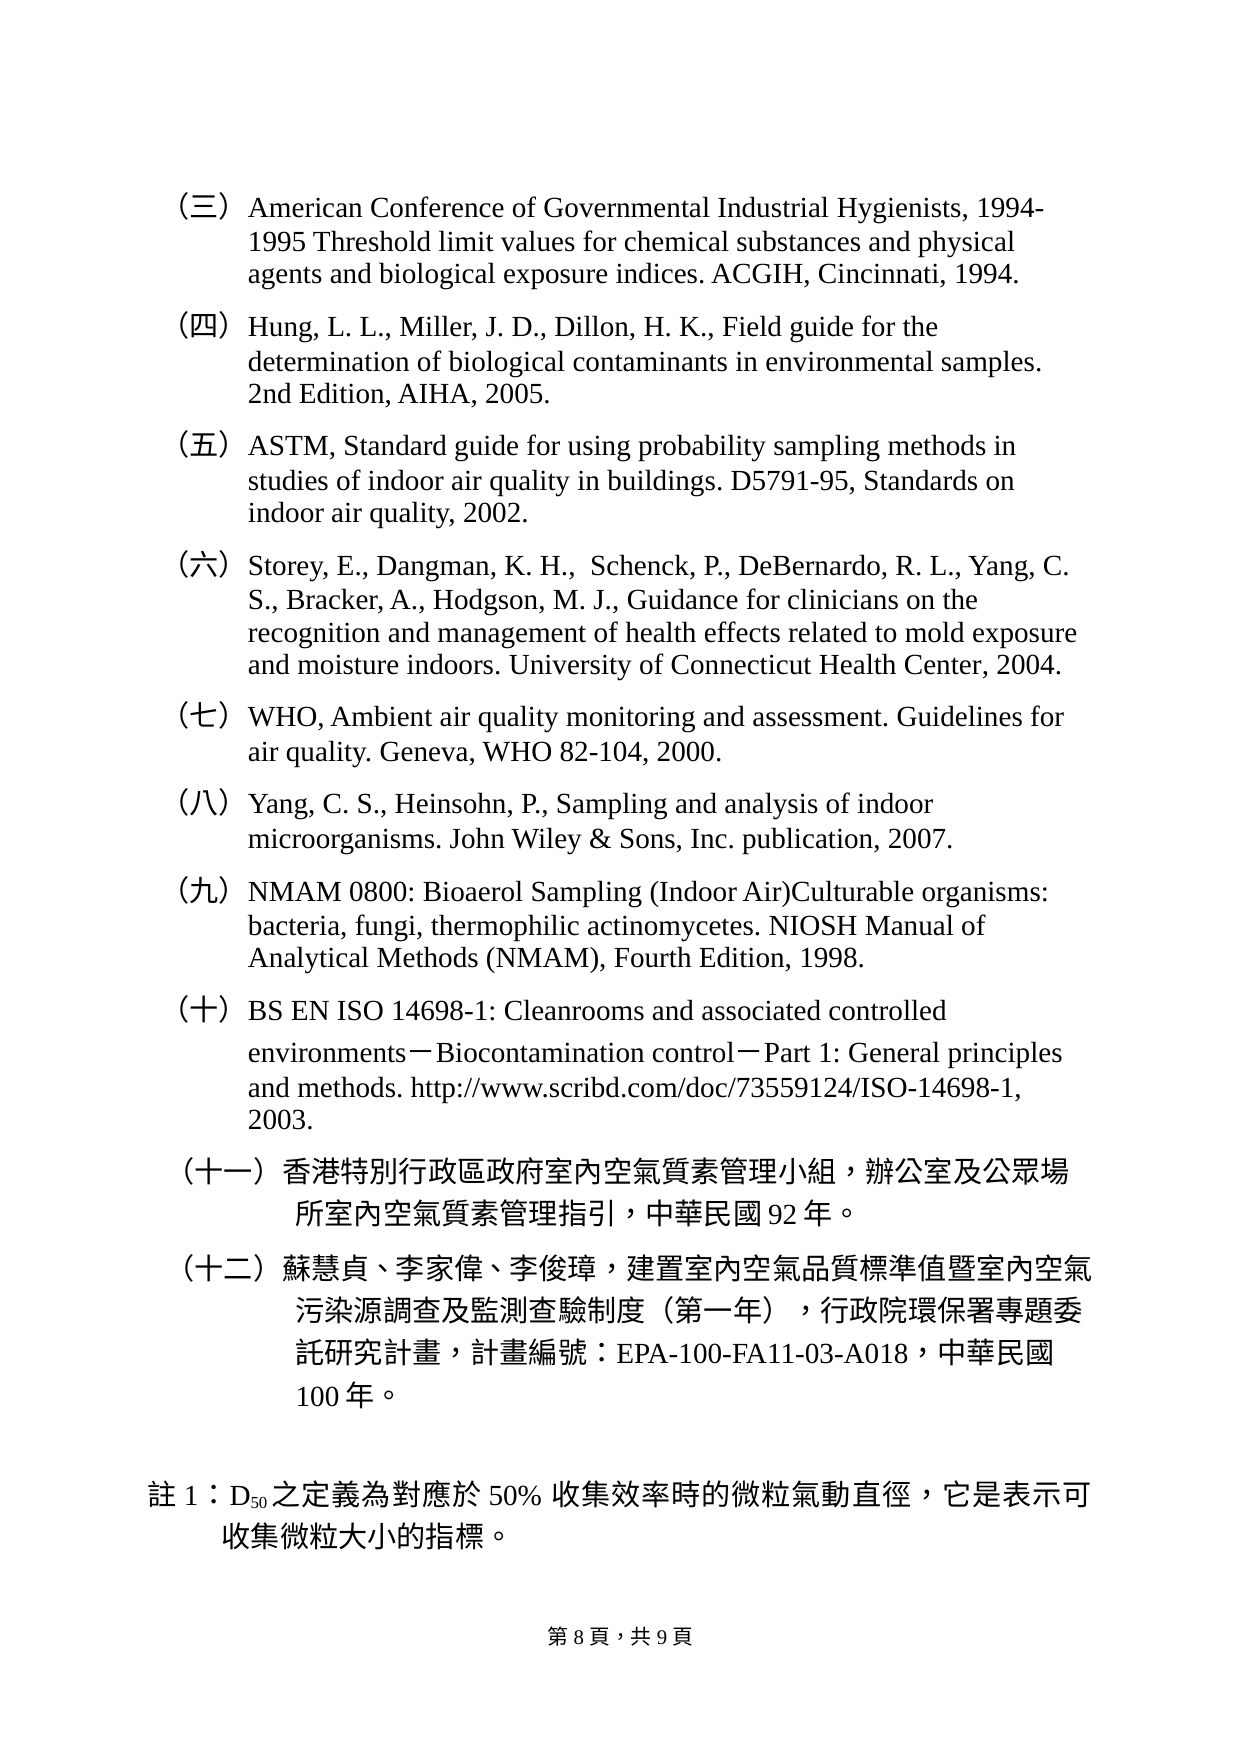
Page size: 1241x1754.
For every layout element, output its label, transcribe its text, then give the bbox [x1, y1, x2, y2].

text （九）NMAM 0800: Bioaerol Sampling (Indoor Air)Culturable organisms: bacteria, fungi, thermophilic actinomycetes. NIOSH Manual of Analytical Methods (NMAM), Fourth Edition, 1998. [160, 867, 1092, 974]
text （十二）蘇慧貞、李家偉、李俊璋，建置室內空氣品質標準值暨室內空氣污染源調查及監測查驗制度（第一年），行政院環保署專題委託研究計畫，計畫編號：EPA-100-FA11-03-A018，中華民國100年。 [165, 1245, 1092, 1414]
text （十）BS EN ISO 14698-1: Cleanrooms and associated controlled environments－Biocontamination control－Part 1: General principles and methods. http://www.scribd.com/doc/73559124/ISO-14698-1, 2003. [160, 987, 1092, 1136]
text （五）ASTM, Standard guide for using probability sampling methods in studies of indoor air quality in buildings. D5791-95, Standards on indoor air quality, 2002. [160, 422, 1092, 529]
text （八）Yang, C. S., Heinsohn, P., Sampling and analysis of indoor microorganisms. John Wiley & Sons, Inc. publication, 2007. [160, 780, 1092, 855]
text （七）WHO, Ambient air quality monitoring and assessment. Guidelines for air quality. Geneva, WHO 82-104, 2000. [160, 693, 1092, 768]
text （六）Storey, E., Dangman, K. H., Schenck, P., DeBernardo, R. L., Yang, C. S., Bracker, A., Hodgson, M. J., Guidance for clinicians on the recognition and management of health effects related to mold exposure and moisture indoors. University of Connecticut Health Center, 2004. [160, 541, 1092, 681]
text （十一）香港特別行政區政府室內空氣質素管理小組，辦公室及公眾場所室內空氣質素管理指引，中華民國92年。 [165, 1148, 1092, 1233]
text （四）Hung, L. L., Miller, J. D., Dillon, H. K., Field guide for the determination of biological contaminants in environmental samples. 2nd Edition, AIHA, 2005. [160, 303, 1092, 409]
text 註1：D50之定義為對應於50% 收集效率時的微粒氣動直徑，它是表示可收集微粒大小的指標。 [148, 1472, 1092, 1556]
text （三）American Conference of Governmental Industrial Hygienists, 1994-1995 Threshold limit values for chemical substances and physical agents and biological exposure indices. ACGIH, Cincinnati, 1994. [160, 183, 1092, 290]
